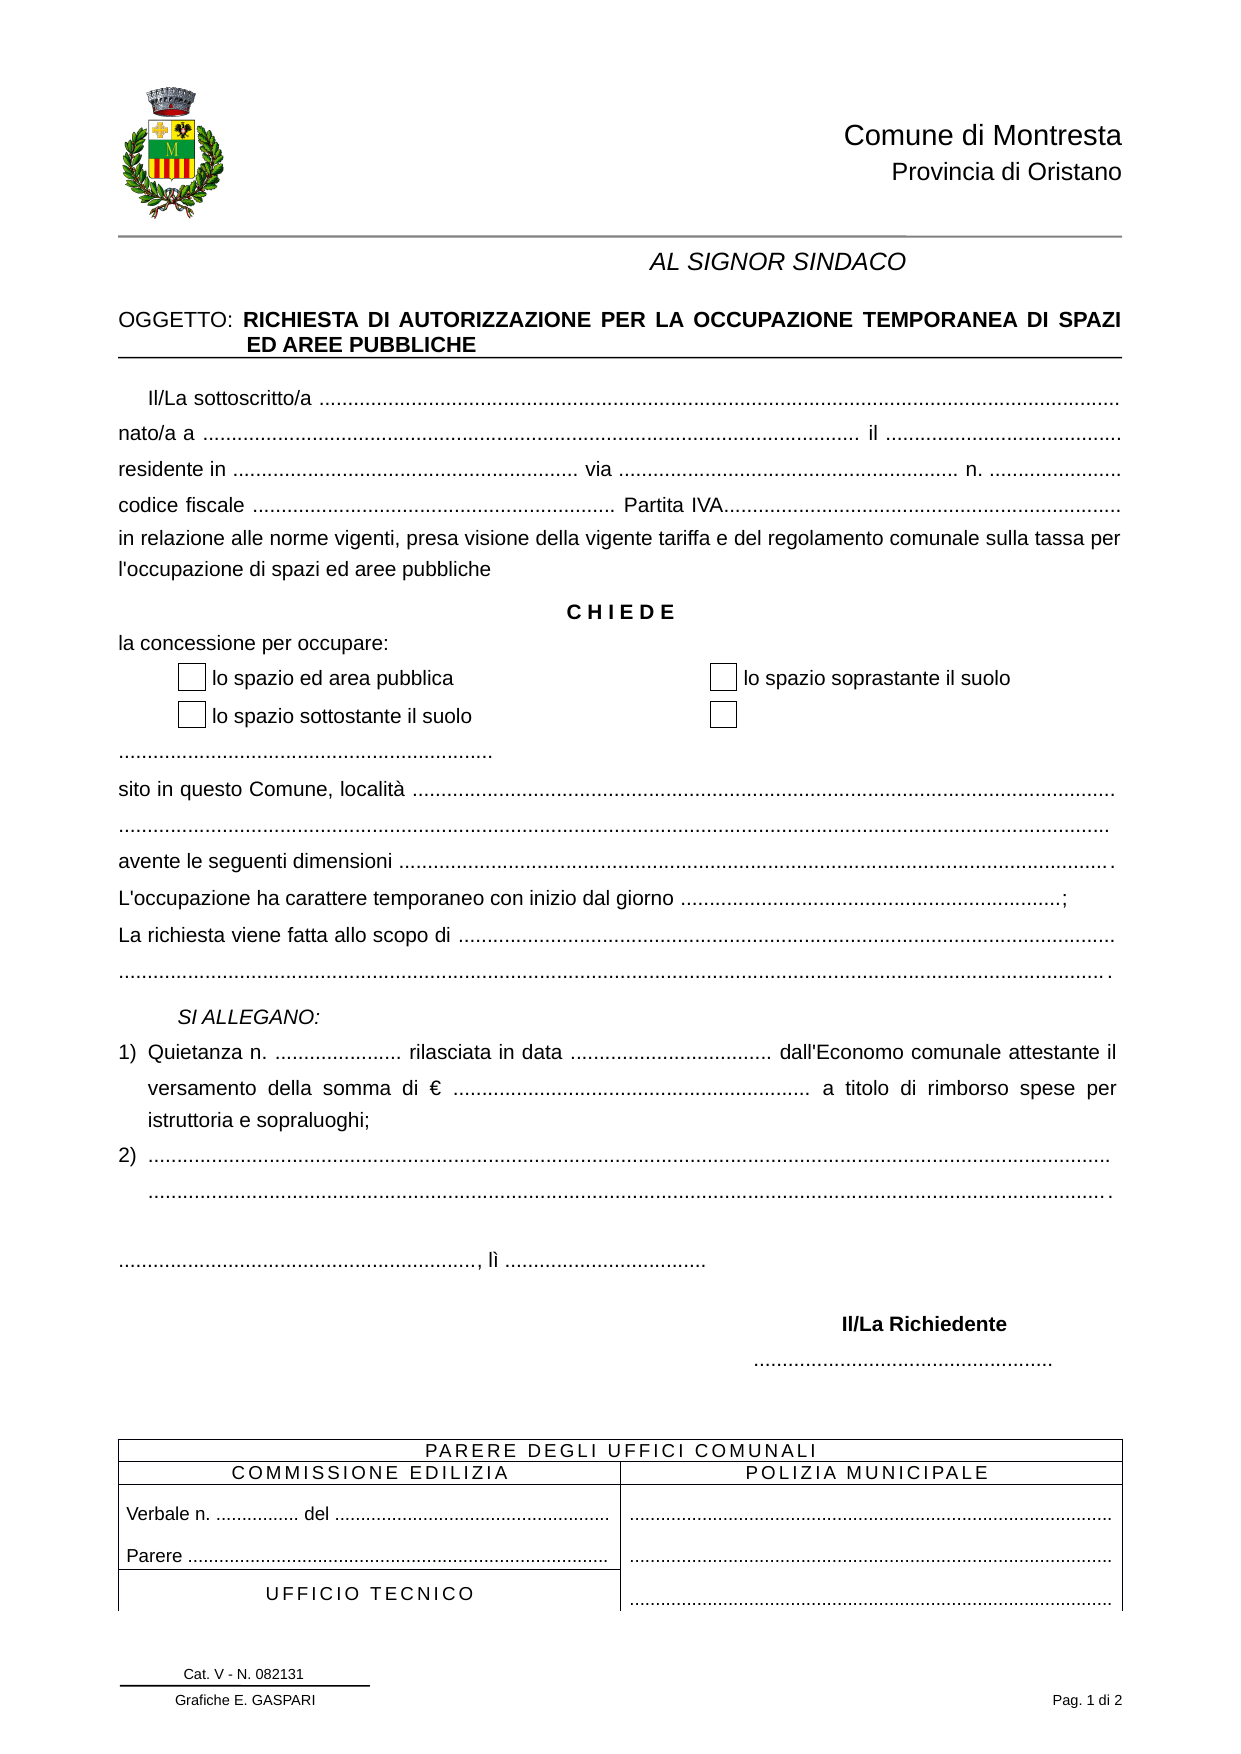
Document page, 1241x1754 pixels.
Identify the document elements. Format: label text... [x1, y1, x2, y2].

text Il/La sottoscritto/a ........................................................................................................................................... nato/a a .................................................................................................................. il ......................................... residente in ............................................................ via ........................................................... n. ....................... codice fiscale ............................................................... Partita IVA..................................................................... in relazione alle norme vigenti, presa visione della vigente tariffa e del regolamento comunale sulla tassa per l'occupazione di spazi ed aree pubbliche [118, 382, 1122, 580]
table_cell ............................................................................................. [621, 1527, 1122, 1569]
text SI ALLEGANO: [118, 1005, 1117, 1029]
text lo spazio ed area pubblica lo spazio soprastante il suolo [118, 662, 1117, 691]
table_cell ............................................................................................. [621, 1485, 1122, 1527]
text AL SIGNOR SINDACO [650, 247, 1122, 276]
text sito in questo Comune, località .......................................................................................................................... ............................................................................................................................................................................ avente le seguenti dimensioni ............................................................................................................................ [118, 773, 1117, 873]
subtitle C H I E D E [118, 600, 1122, 624]
table_cell UFFICIO TECNICO [119, 1570, 620, 1611]
table_cell ............................................................................................. [621, 1569, 1122, 1611]
text Comune di Montresta [224, 118, 1122, 152]
text lo spazio sottostante il suolo ................................................................. [118, 700, 1117, 764]
text L'occupazione ha carattere temporaneo con inizio dal giorno ..................................................................; [118, 882, 1117, 911]
subtitle Il/La Richiedente [842, 1312, 1117, 1336]
text Provincia di Oristano [224, 157, 1122, 185]
picture [122, 87, 224, 219]
text OGGETTO: RICHIESTA DI AUTORIZZAZIONE PER LA OCCUPAZIONE TEMPORANEA DI SPAZI ED AREE PUBBLICHE [118, 307, 1122, 356]
text .............................................................., lì ................................... [118, 1244, 1117, 1272]
table_cell COMMISSIONE EDILIZIA [119, 1462, 620, 1484]
list ....................................................................................................................................................................... ....................................................................................................................................................................... [118, 1139, 1117, 1204]
table_cell Parere ................................................................................. [119, 1527, 620, 1569]
text la concessione per occupare: [118, 631, 1117, 655]
table_header PARERE DEGLI UFFICI COMUNALI [119, 1440, 1122, 1461]
text La richiesta viene fatta allo scopo di .................................................................................................................. ............................................................................................................................................................................ [118, 919, 1117, 984]
table_cell Verbale n. ................ del ..................................................... [119, 1485, 620, 1527]
list Quietanza n. ...................... rilasciata in data ................................... dall'Economo comunale attestante il versamento della somma di € .............................................................. a titolo di rimborso spese per istruttoria e sopraluoghi; [118, 1036, 1117, 1132]
text .................................................... [753, 1343, 1117, 1372]
table_cell POLIZIA MUNICIPALE [621, 1462, 1122, 1484]
